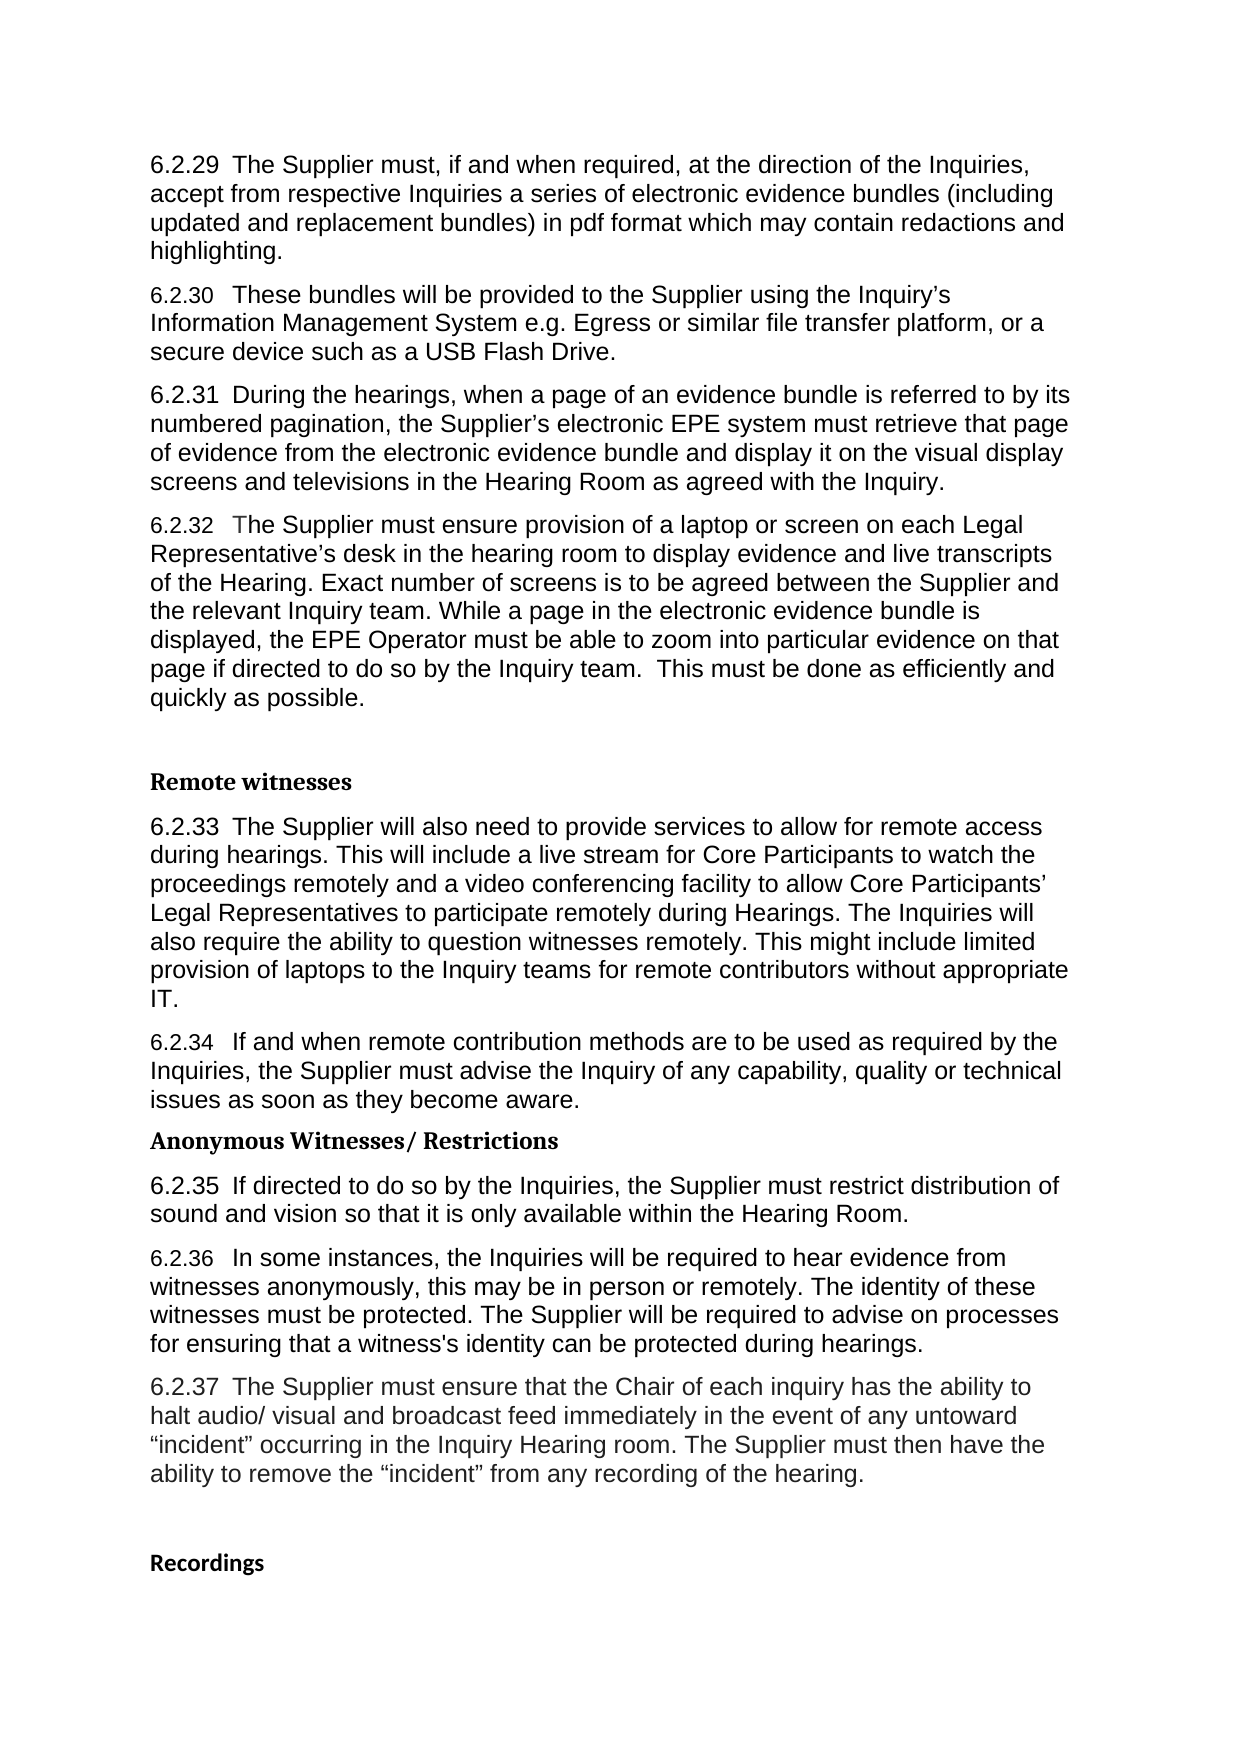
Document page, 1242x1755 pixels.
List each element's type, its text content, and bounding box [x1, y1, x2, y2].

list The Supplier must ensure provision of a laptop or screen on each Legal Representative’s desk in the hearing room to display evidence and live transcripts of the Hearing. Exact number of screens is to be agreed between the Supplier and the relevant Inquiry team. While a page in the electronic evidence bundle is displayed, the EPE Operator must be able to zoom into particular evidence on that page if directed to do so by the Inquiry team. This must be done as efficiently and quickly as possible. [150, 510, 1079, 711]
list In some instances, the Inquiries will be required to hear evidence from witnesses anonymously, this may be in person or remotely. The identity of these witnesses must be protected. The Supplier will be required to advise on processes for ensuring that a witness's identity can be protected during hearings. [150, 1243, 1079, 1358]
text Recordings [150, 1547, 1079, 1577]
list If and when remote contribution methods are to be used as required by the Inquiries, the Supplier must advise the Inquiry of any capability, quality or technical issues as soon as they become aware. [150, 1027, 1079, 1114]
list The Supplier will also need to provide services to allow for remote access during hearings. This will include a live stream for Core Participants to watch the proceedings remotely and a video conferencing facility to allow Core Participants’ Legal Representatives to participate remotely during Hearings. The Inquiries will also require the ability to question witnesses remotely. This might include limited provision of laptops to the Inquiry teams for remote contributors without appropriate IT. [150, 812, 1079, 1013]
list If directed to do so by the Inquiries, the Supplier must restrict distribution of sound and vision so that it is only available within the Hearing Room. [150, 1171, 1079, 1228]
list These bundles will be provided to the Supplier using the Inquiry’s Information Management System e.g. Egress or similar file transfer platform, or a secure device such as a USB Flash Drive. [150, 279, 1079, 366]
subtitle Anonymous Witnesses/ Restrictions [150, 1127, 1092, 1156]
list The Supplier must, if and when required, at the direction of the Inquiries, accept from respective Inquiries a series of electronic evidence bundles (including updated and replacement bundles) in pdf format which may contain redactions and highlighting. [150, 150, 1079, 265]
list The Supplier must ensure that the Chair of each inquiry has the ability to halt audio/ visual and broadcast feed immediately in the event of any untoward “incident” occurring in the Inquiry Hearing room. The Supplier must then have the ability to remove the “incident” from any recording of the hearing. [150, 1372, 1079, 1487]
subtitle Remote witnesses [150, 768, 1092, 797]
list During the hearings, when a page of an evidence bundle is referred to by its numbered pagination, the Supplier’s electronic EPE system must retrieve that page of evidence from the electronic evidence bundle and display it on the visual display screens and televisions in the Hearing Room as agreed with the Inquiry. [150, 380, 1079, 495]
